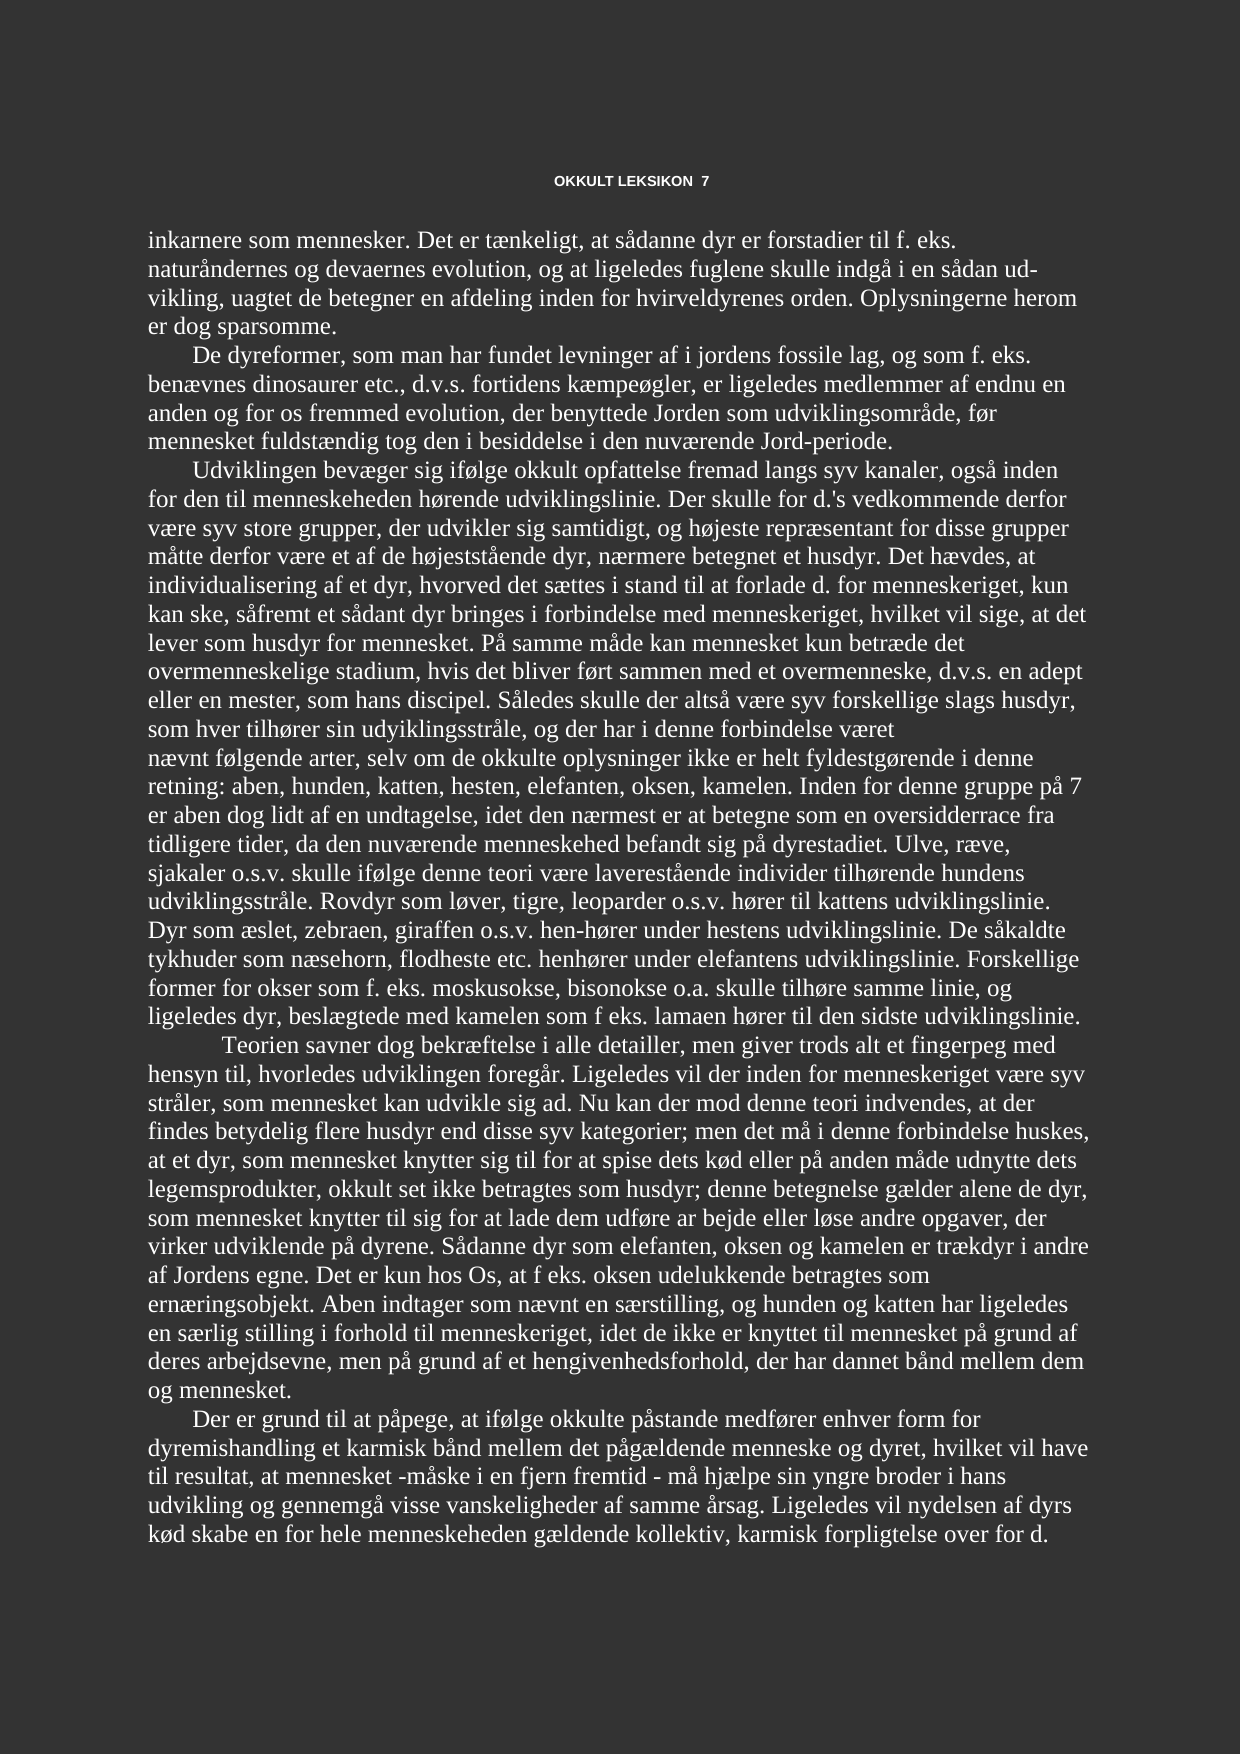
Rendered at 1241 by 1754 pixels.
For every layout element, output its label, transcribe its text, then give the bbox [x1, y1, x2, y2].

text De dyreformer, som man har fun­det levninger af i jordens fossile lag, og som f. eks. benævnes dinosaurer etc., d.v.s. fortidens kæmpeøgler, er ligeledes medlemmer af endnu en anden og for os fremmed evolution, der benyttede Jorden som udvik­lingsområde, før mennesket fuld­stændig tog den i besiddelse i den nuværende Jord-periode. [148, 340, 1092, 455]
text Udviklingen bevæger sig ifølge okkult opfattelse fremad langs syv kanaler, også inden for den til men­neskeheden hørende udviklingsli­nie. Der skulle for d.'s vedkommen­de derfor være syv store grupper, der udvikler sig samtidigt, og høje­ste repræsentant for disse grupper måtte derfor være et af de højeststå­ende dyr, nærmere betegnet et hus­dyr. Det hævdes, at individualise­ring af et dyr, hvorved det sættes i stand til at forlade d. for menneske­riget, kun kan ske, såfremt et sådant dyr bringes i forbindelse med men­neskeriget, hvilket vil sige, at det le­ver som husdyr for mennesket. På samme måde kan mennesket kun betræde det overmenneskelige sta­dium, hvis det bliver ført sammen med et overmenneske, d.v.s. en adept eller en mester, som hans dis­cipel. Således skulle der altså være syv forskellige slags husdyr, som hver tilhører sin udyiklingsstråle, og der har i denne forbindelse været [148, 455, 1092, 743]
text Der er grund til at påpege, at iføl­ge okkulte påstande medfører en­hver form for dyremishandling et karmisk bånd mellem det pågæl­dende menneske og dyret, hvilket vil have til resultat, at mennesket -måske i en fjern fremtid - må hjælpe sin yngre broder i hans udvikling og gennemgå visse vanskeligheder af samme årsag. Ligeledes vil nydel­sen af dyrs kød skabe en for hele menneskeheden gældende kollek­tiv, karmisk forpligtelse over for d. [148, 1404, 1092, 1548]
text inkarnere som mennesker. Det er tænkeligt, at sådanne dyr er forsta­dier til f. eks. naturåndernes og de­vaernes evolution, og at ligeledes fuglene skulle indgå i en sådan ud­vikling, uagtet de betegner en afde­ling inden for hvirveldyrenes orden. Oplysningerne herom er dog spar­somme. [148, 225, 1092, 340]
text nævnt følgende arter, selv om de okkulte oplysninger ikke er helt fyl­destgørende i denne retning: aben, hunden, katten, hesten, elefanten, oksen, kamelen. Inden for denne gruppe på 7 er aben dog lidt af en undtagelse, idet den nærmest er at betegne som en oversidderrace fra tidligere tider, da den nuværende menneskehed befandt sig på dyre­stadiet. Ulve, ræve, sjakaler o.s.v. skulle ifølge denne teori være lave­restående individer tilhørende hun­dens udviklingsstråle. Rovdyr som løver, tigre, leoparder o.s.v. hører til kattens udviklingslinie. Dyr som æslet, zebraen, giraffen o.s.v. hen-hører under hestens udviklingslinie. De såkaldte tykhuder som næse­horn, flodheste etc. henhører under elefantens udviklingslinie. Forskel­lige former for okser som f. eks. mo­skusokse, bisonokse o.a. skulle til­høre samme linie, og ligeledes dyr, beslægtede med kamelen som f eks. lamaen hører til den sidste ud­viklingslinie. Teorien savner dog bekræftelse i alle detailler, men gi­ver trods alt et fingerpeg med hen­syn til, hvorledes udviklingen fore­går. Ligeledes vil der inden for men­neskeriget være syv stråler, som mennesket kan udvikle sig ad. Nu kan der mod denne teori indvendes, at der findes betydelig flere husdyr end disse syv kategorier; men det må i denne forbindelse huskes, at et dyr, som mennesket knytter sig til for at spise dets kød eller på anden måde udnytte dets legemsproduk­ter, okkult set ikke betragtes som husdyr; denne betegnelse gælder alene de dyr, som mennesket knyt­ter til sig for at lade dem udføre ar bejde eller løse andre opgaver, der virker udviklende på dyrene. Så­danne dyr som elefanten, oksen og kamelen er trækdyr i andre af Jor­dens egne. Det er kun hos Os, at f eks. oksen udelukkende betragtes som ernæringsobjekt. Aben indta­ger som nævnt en særstilling, og hunden og katten har ligeledes en særlig stilling i forhold til menneske­riget, idet de ikke er knyttet til men­nesket på grund af deres arbejdsev­ne, men på grund af et hengiven­hedsforhold, der har dannet bånd mellem dem og mennesket. [148, 743, 1092, 1404]
